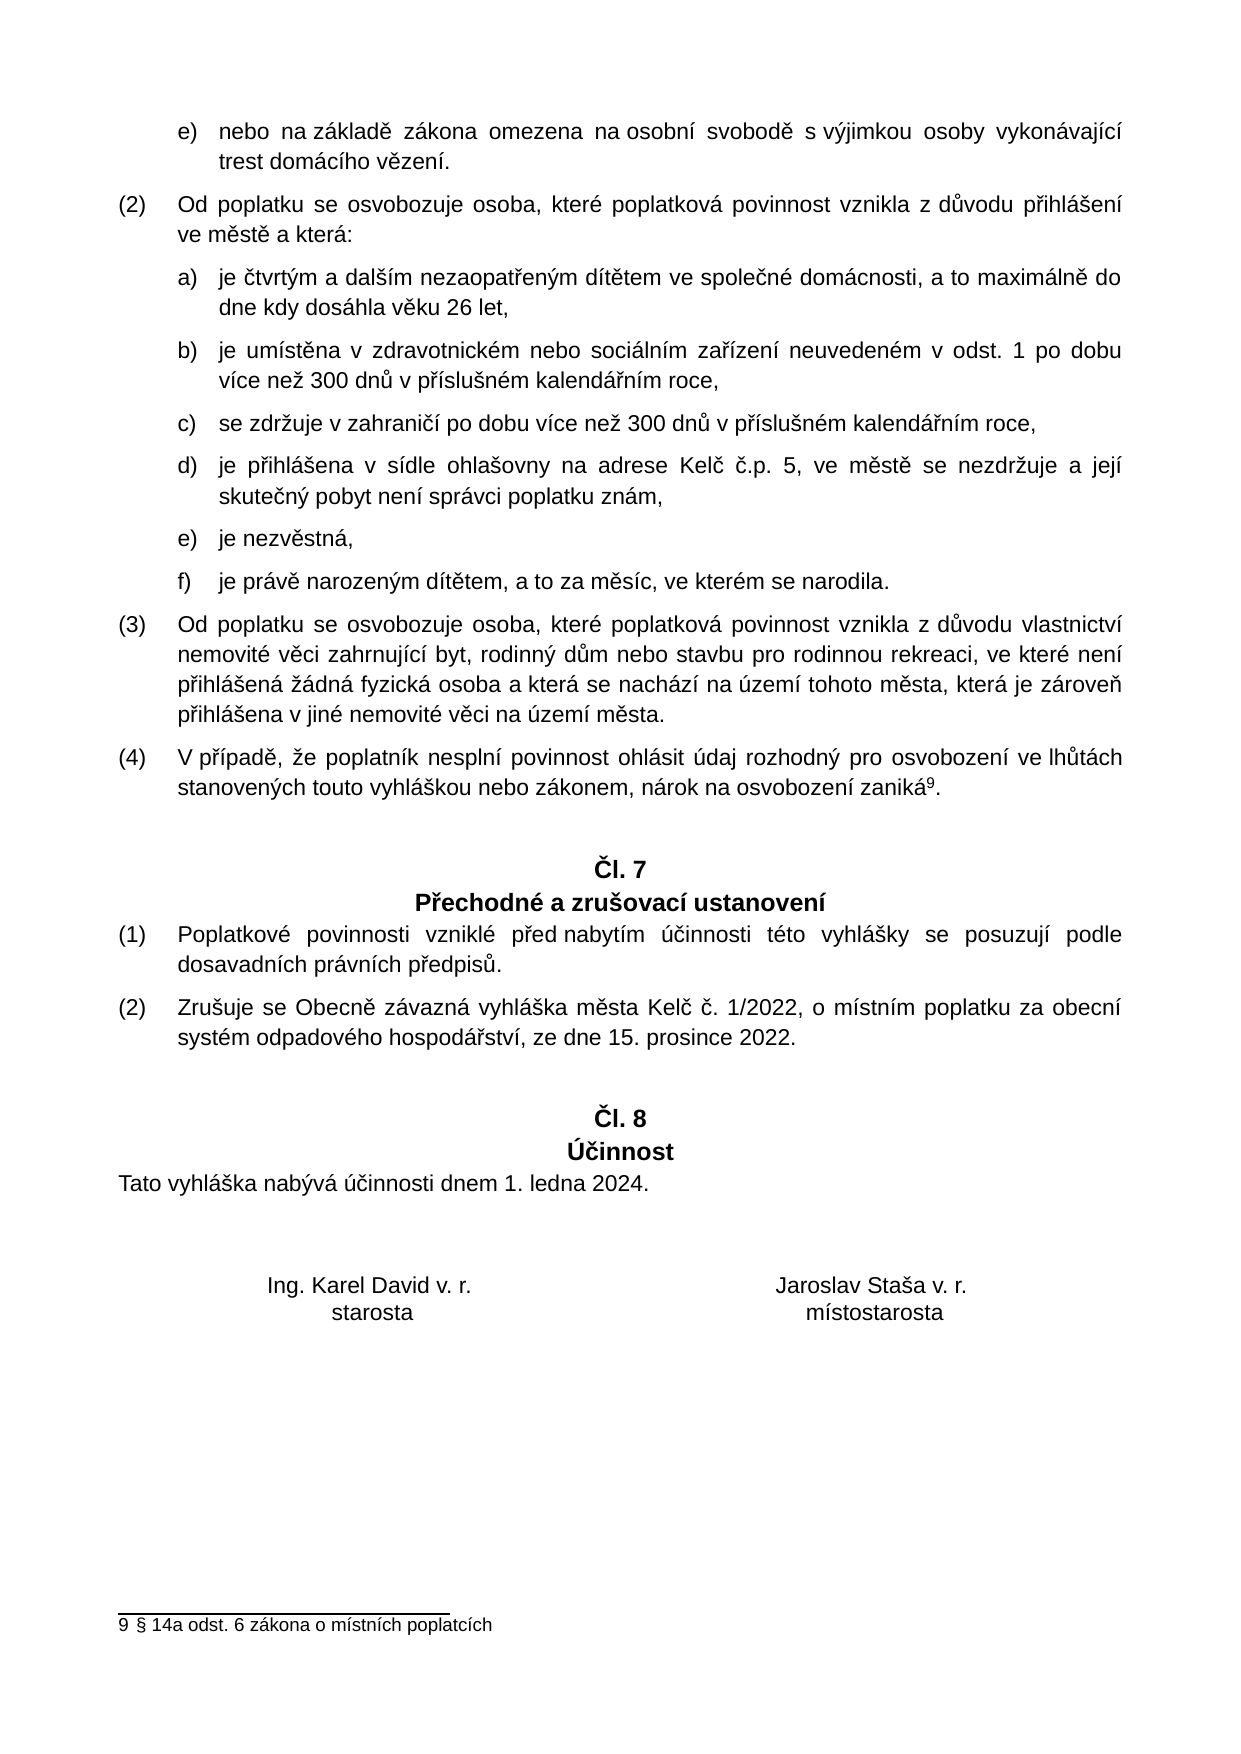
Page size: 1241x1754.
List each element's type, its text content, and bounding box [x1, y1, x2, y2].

table_header Jaroslav Staša v. r. místostarosta [620, 1213, 1122, 1331]
list je nezvěstná, [177, 525, 1122, 552]
list Zrušuje se Obecně závazná vyhláška města Kelč č. 1/2022, o místním poplatku za obecní systém odpadového hospodářství, ze dne 15. prosince 2022. [118, 993, 1122, 1050]
list je čtvrtým a dalším nezaopatřeným dítětem ve společné domácnosti, a to maximálně do dne kdy dosáhla věku 26 let, [177, 264, 1122, 321]
text Tato vyhláška nabývá účinnosti dnem 1. ledna 2024. [118, 1170, 1122, 1196]
list V případě, že poplatník nesplní povinnost ohlásit údaj rozhodný pro osvobození ve lhůtách stanovených touto vyhláškou nebo zákonem, nárok na osvobození zaniká. [118, 744, 1122, 801]
table_header Ing. Karel David v. r. starosta [118, 1213, 620, 1331]
list § 14a odst. 6 zákona o místních poplatcích [118, 1614, 1122, 1635]
list je přihlášena v sídle ohlašovny na adrese Kelč č.p. 5, ve městě se nezdržuje a její skutečný pobyt není správci poplatku znám, [177, 452, 1122, 509]
table_cell [118, 1331, 620, 1449]
list Poplatkové povinnosti vzniklé před nabytím účinnosti této vyhlášky se posuzují podle dosavadních právních předpisů. [118, 921, 1122, 977]
list Od poplatku se osvobozuje osoba, které poplatková povinnost vznikla z důvodu vlastnictví nemovité věci zahrnující byt, rodinný dům nebo stavbu pro rodinnou rekreaci, ve které není přihlášená žádná fyzická osoba a která se nachází na území tohoto města, která je zároveň přihlášena v jiné nemovité věci na území města. [118, 611, 1122, 728]
subtitle Čl. 8 Účinnost [118, 1104, 1122, 1166]
list je právě narozeným dítětem, a to za měsíc, ve kterém se narodila. [177, 568, 1122, 594]
list se zdržuje v zahraničí po dobu více než 300 dnů v příslušném kalendářním roce, [177, 410, 1122, 436]
subtitle Čl. 7 Přechodné a zrušovací ustanovení [118, 854, 1122, 916]
table_cell [620, 1331, 1122, 1449]
list Od poplatku se osvobozuje osoba, které poplatková povinnost vznikla z důvodu přihlášení ve městě a která: [118, 191, 1122, 248]
list je umístěna v zdravotnickém nebo sociálním zařízení neuvedeném v odst. 1 po dobu více než 300 dnů v příslušném kalendářním roce, [177, 337, 1122, 393]
list nebo na základě zákona omezena na osobní svobodě s výjimkou osoby vykonávající trest domácího vězení. [177, 118, 1122, 175]
